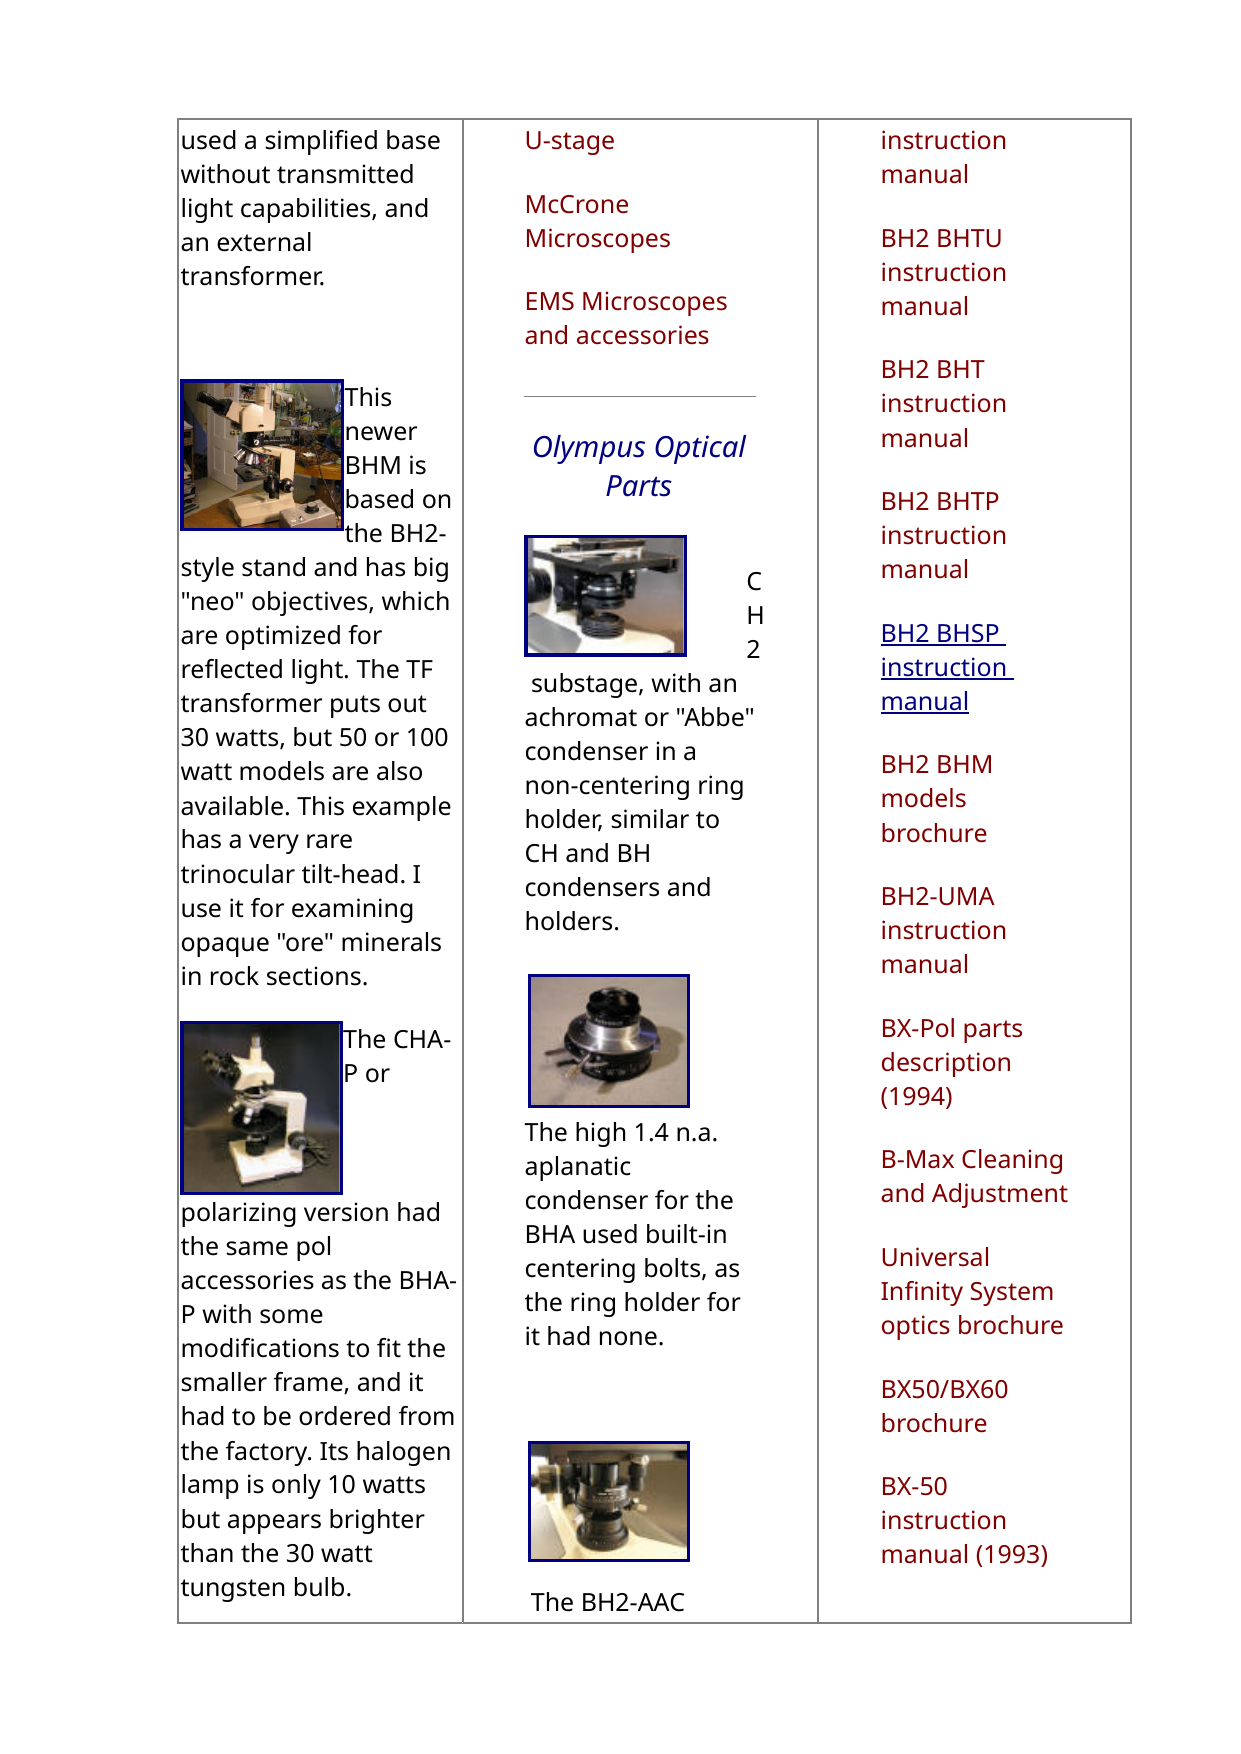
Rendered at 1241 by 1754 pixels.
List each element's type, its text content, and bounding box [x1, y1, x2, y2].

table_header used a simplified base without transmitted light capabilities, and an external transformer. This newer BHM is based on the BH2-style stand and has big "neo" objectives, which are optimized for reflected light. The TF transformer puts out 30 watts, but 50 or 100 watt models are also available. This example has a very rare trinocular tilt-head. I use it for examining opaque "ore" minerals in rock sections. The CHA-P or polarizing version had the same pol accessories as the BHA-P with some modifications to fit the smaller frame, and it had to be ordered from the factory. Its halogen lamp is only 10 watts but appears brighter than the 30 watt tungsten bulb. [179, 120, 462, 1622]
picture [531, 1444, 687, 1559]
table_header instruction manual BH2 BHTU instruction manual BH2 BHT instruction manual BH2 BHTP instruction manual BH2 BHSP instruction manual BH2 BHM models brochure BH2-UMA instruction manual BX-Pol parts description (1994) B-Max Cleaning and Adjustment Universal Infinity System optics brochure BX50/BX60 brochure BX-50 instruction manual (1993) [819, 120, 1130, 1622]
picture [531, 977, 687, 1105]
picture [184, 383, 341, 528]
picture [528, 538, 684, 653]
table_header U-stage McCrone Microscopes EMS Microscopes and accessories Olympus Optical Parts CH2 substage, with an achromat or "Abbe" condenser in a non-centering ring holder, similar to CH and BH condensers and holders. The high 1.4 n.a. aplanatic condenser for the BHA used built-in centering bolts, as the ring holder for it had none. The BH2-AAC [464, 120, 817, 1622]
picture [184, 1024, 340, 1192]
